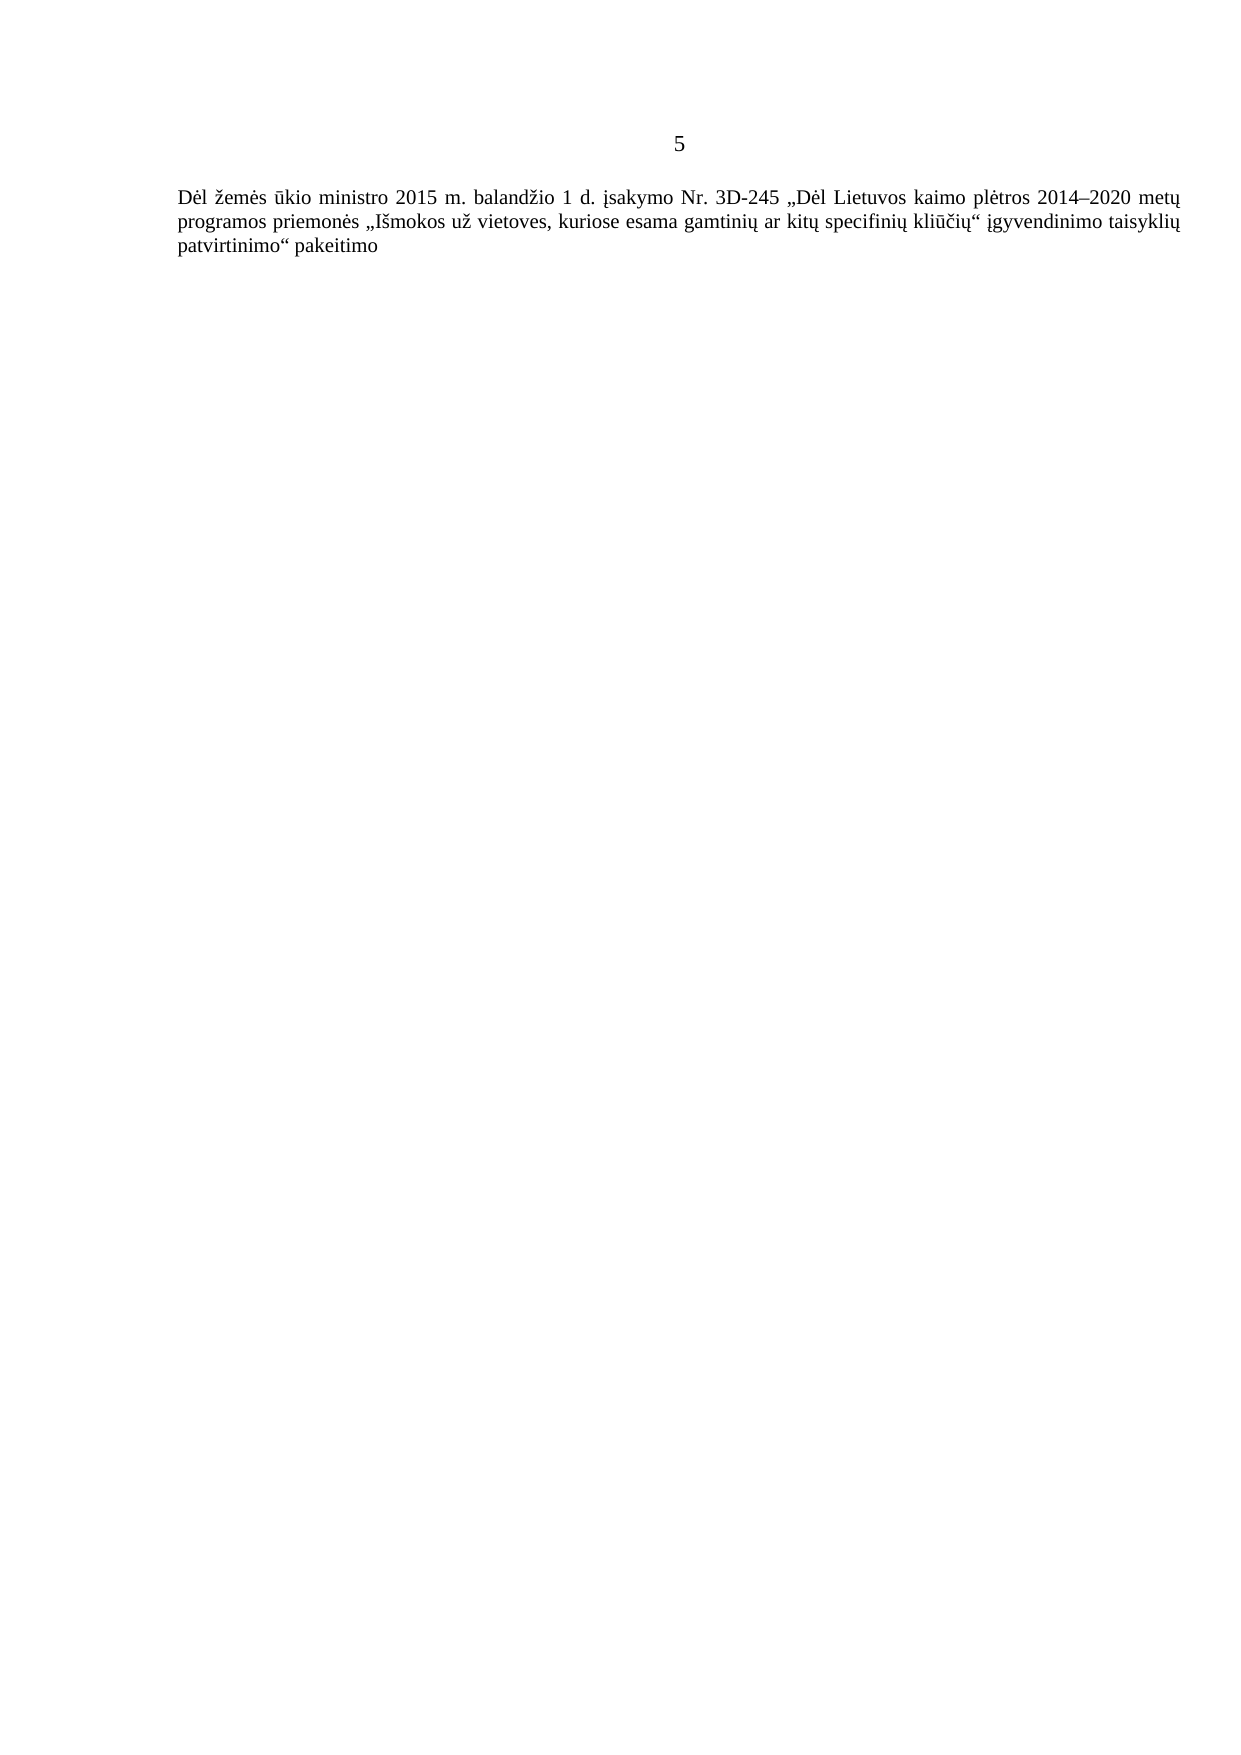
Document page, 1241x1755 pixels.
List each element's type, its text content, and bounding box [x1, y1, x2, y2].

text Dėl žemės ūkio ministro 2015 m. balandžio 1 d. įsakymo Nr. 3D-245 „Dėl Lietuvos kaimo plėtros 2014–2020 metų programos priemonės „Išmokos už vietoves, kuriose esama gamtinių ar kitų specifinių kliūčių“ įgyvendinimo taisyklių patvirtinimo“ pakeitimo [177, 185, 1181, 257]
